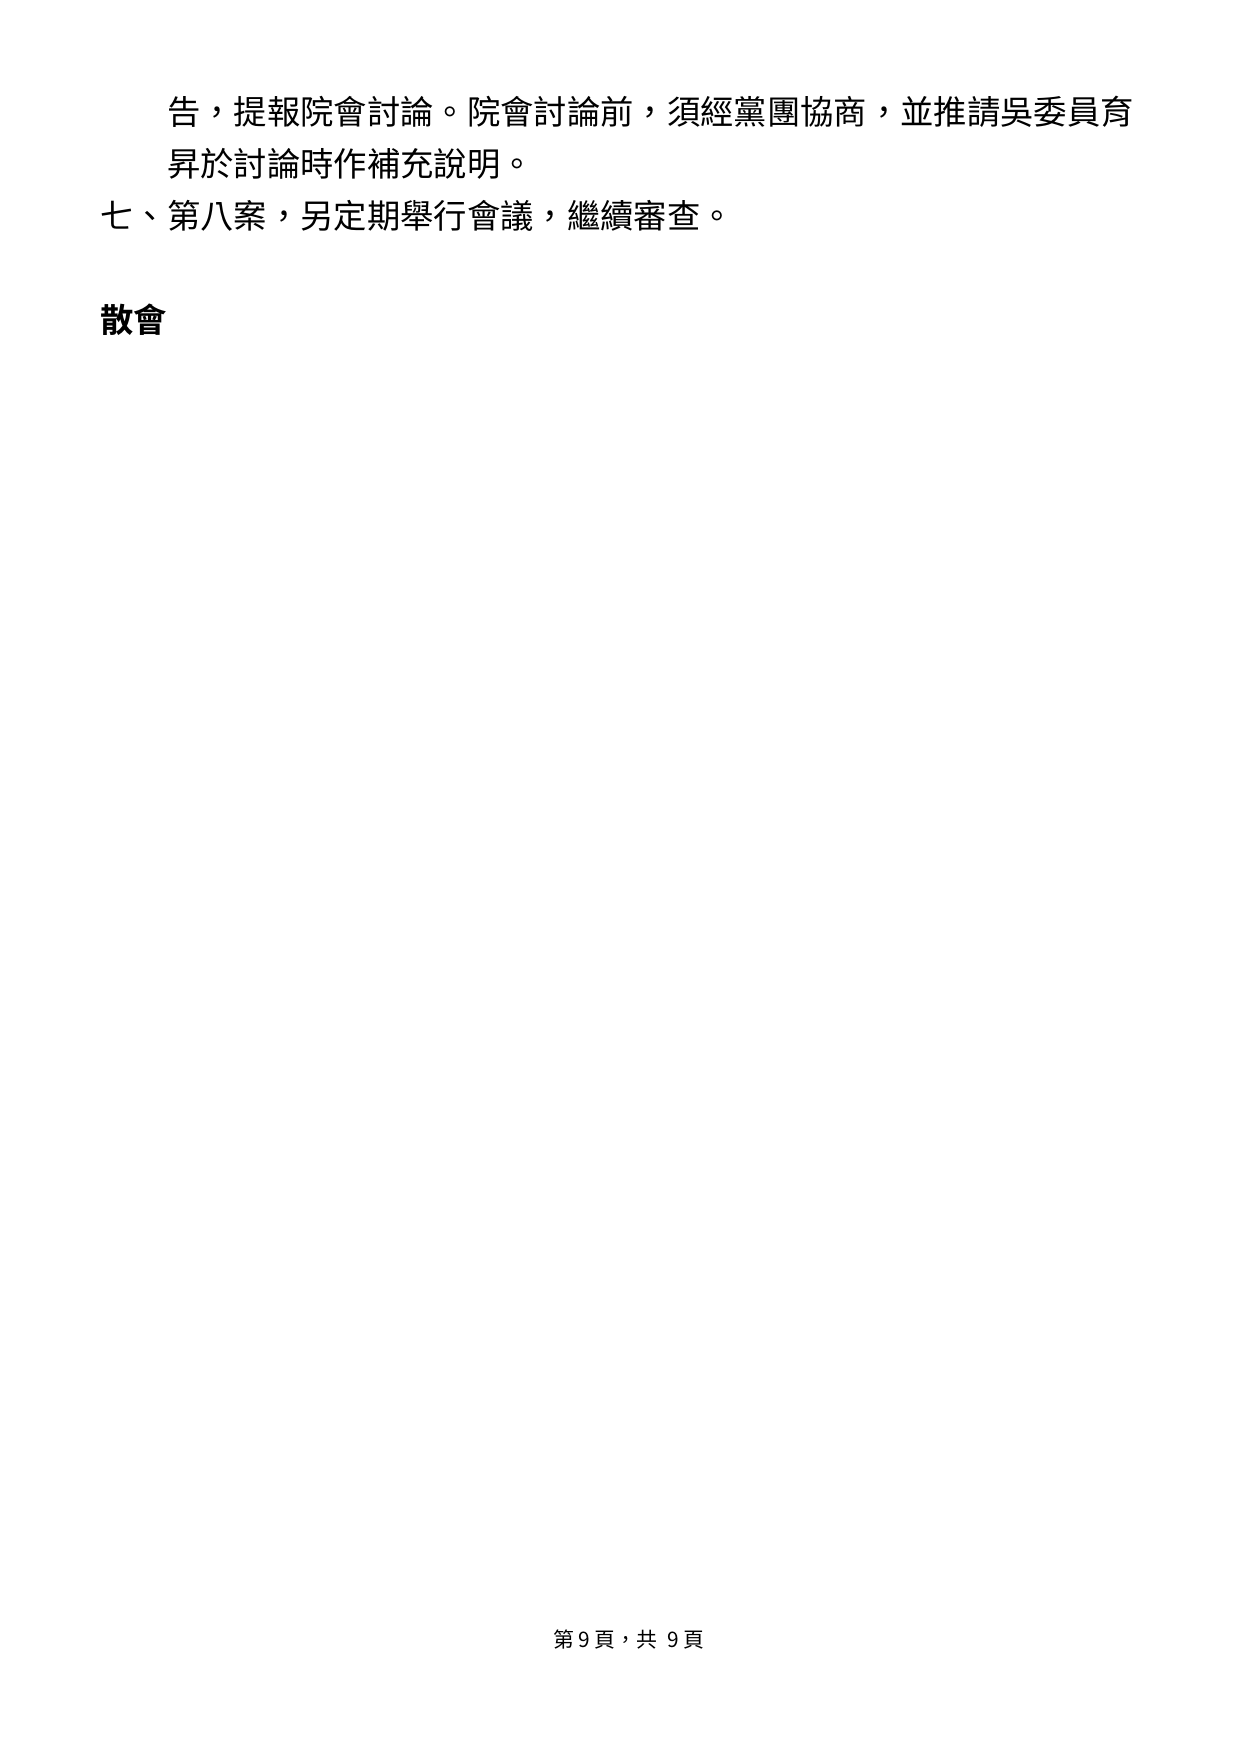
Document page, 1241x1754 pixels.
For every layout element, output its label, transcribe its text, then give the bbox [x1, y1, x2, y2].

text 告，提報院會討論。院會討論前，須經黨團協商，並推請吳委員育昇於討論時作補充說明。 [100, 83, 1156, 187]
text 七、第八案，另定期舉行會議，繼續審查。 [100, 187, 1156, 239]
text 散會 [100, 291, 1166, 343]
